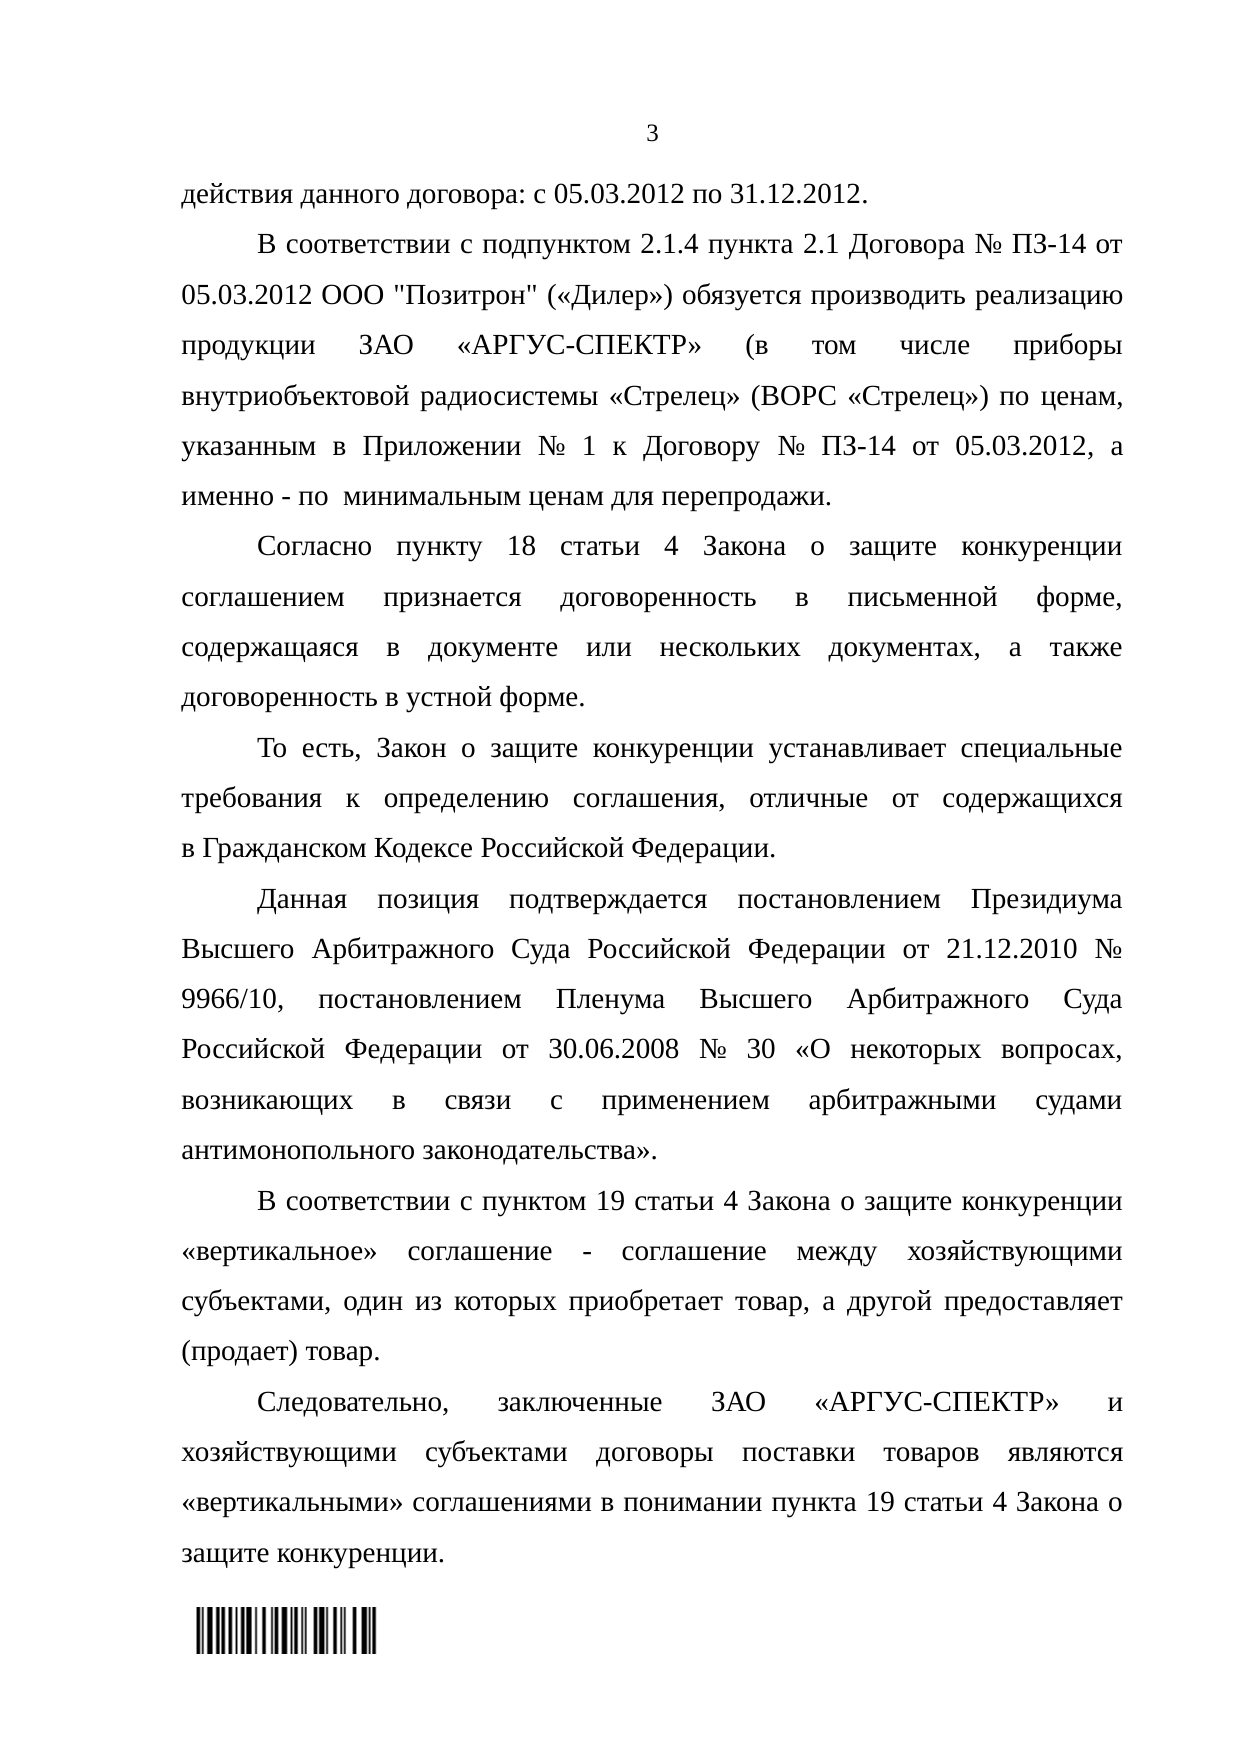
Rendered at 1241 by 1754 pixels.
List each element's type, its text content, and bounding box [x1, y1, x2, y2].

text В соответствии с пунктом 19 статьи 4 Закона о защите конкуренции «вертикальное» соглашение - соглашение между хозяйствующими субъектами, один из которых приобретает товар, а другой предоставляет (продает) товар. [181, 1183, 1123, 1367]
text То есть, Закон о защите конкуренции устанавливает специальные требования к определению соглашения, отличные от содержащихся в Гражданском Кодексе Российской Федерации. [181, 730, 1123, 864]
text В соответствии с подпунктом 2.1.4 пункта 2.1 Договора № ПЗ-14 от 05.03.2012 ООО "Позитрон" («Дилер») обязуется производить реализацию продукции ЗАО «АРГУС-СПЕКТР» (в том числе приборы внутриобъектовой радиосистемы «Стрелец» (ВОРС «Стрелец») по ценам, указанным в Приложении № 1 к Договору № ПЗ-14 от 05.03.2012, а именно - по минимальным ценам для перепродажи. [181, 227, 1123, 512]
picture [181, 1607, 394, 1654]
text Согласно пункту 18 статьи 4 Закона о защите конкуренции соглашением признается договоренность в письменной форме, содержащаяся в документе или нескольких документах, а также договоренность в устной форме. [181, 528, 1123, 713]
text действия данного договора: с 05.03.2012 по 31.12.2012. [181, 176, 1123, 210]
text Следовательно, заключенные ЗАО «АРГУС-СПЕКТР» и хозяйствующими субъектами договоры поставки товаров являются «вертикальными» соглашениями в понимании пункта 19 статьи 4 Закона о защите конкуренции. [181, 1384, 1123, 1568]
text Данная позиция подтверждается постановлением Президиума Высшего Арбитражного Суда Российской Федерации от 21.12.2010 № 9966/10, постановлением Пленума Высшего Арбитражного Суда Российской Федерации от 30.06.2008 № 30 «О некоторых вопросах, возникающих в связи с применением арбитражными судами антимонопольного законодательства». [181, 881, 1123, 1166]
